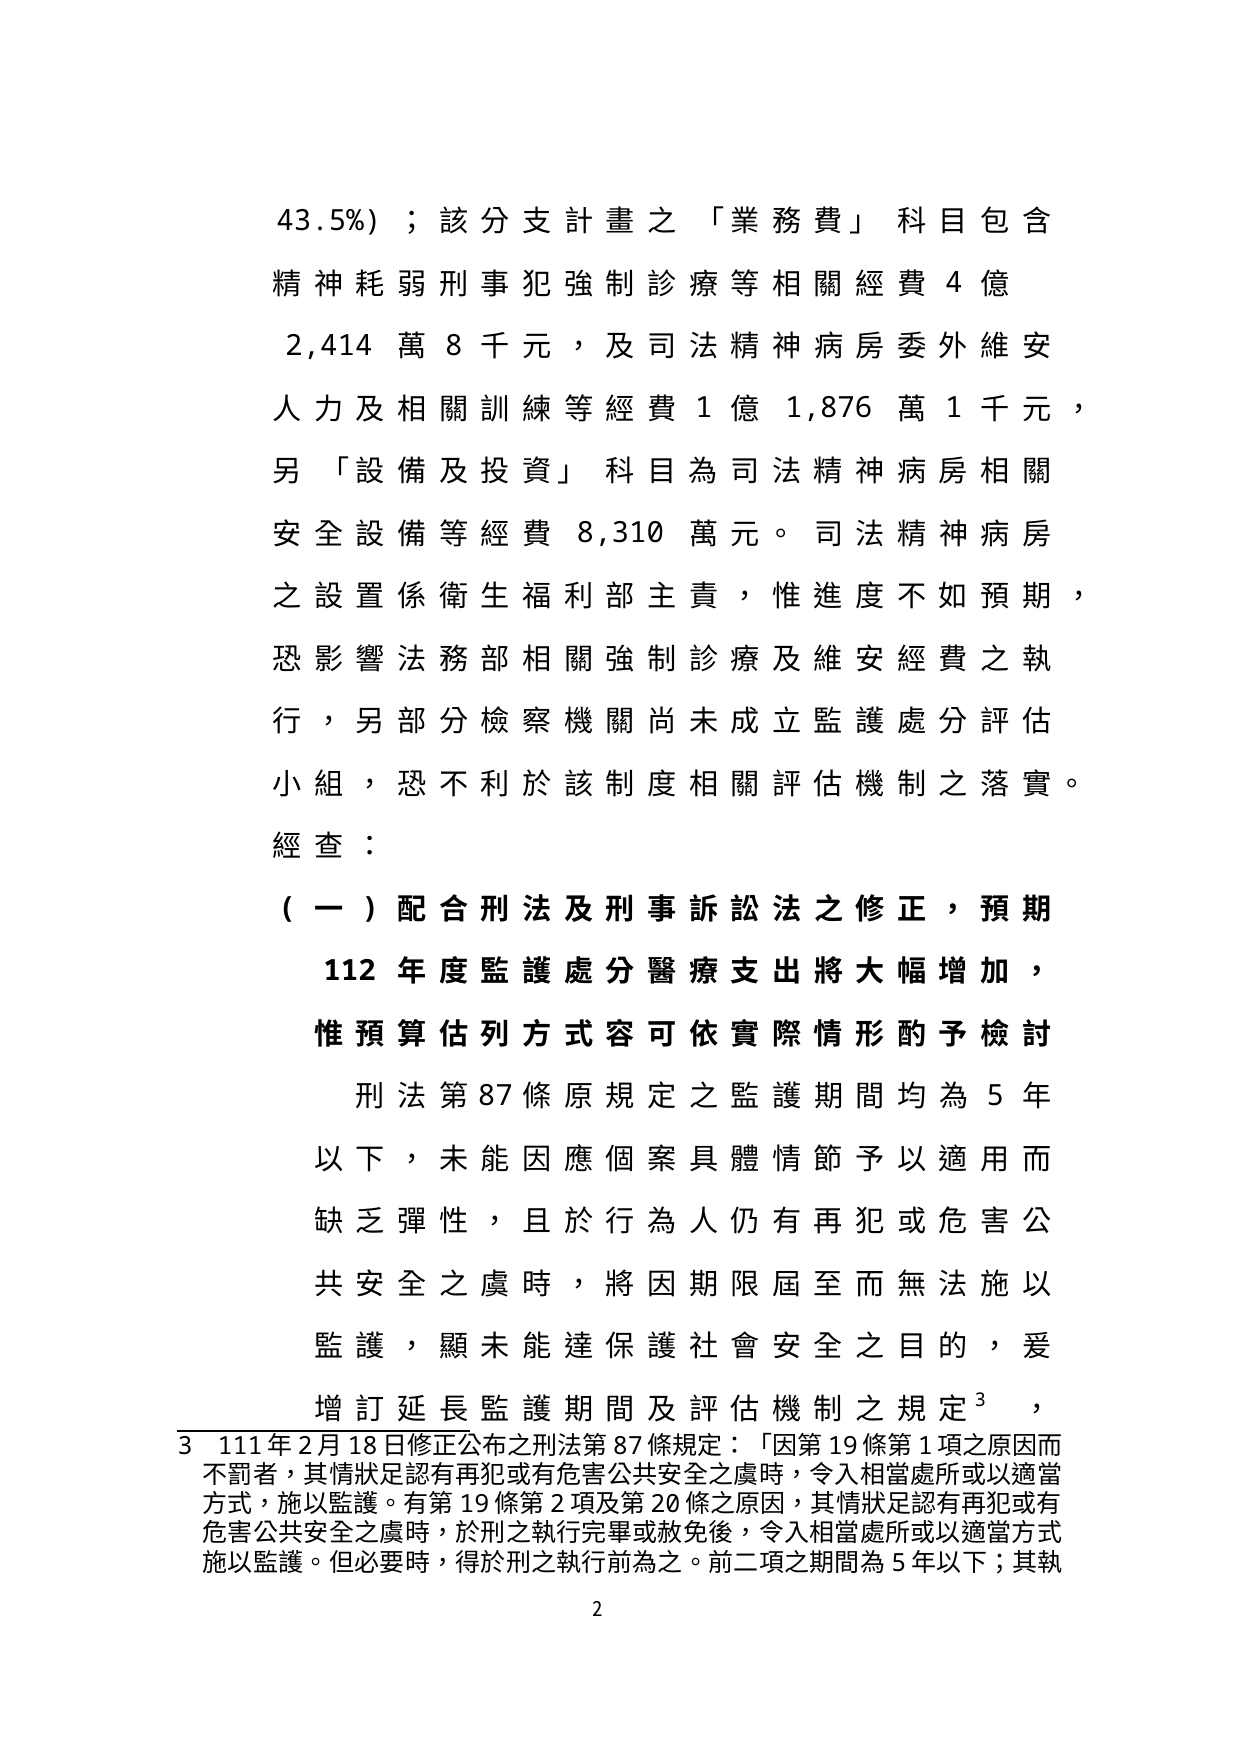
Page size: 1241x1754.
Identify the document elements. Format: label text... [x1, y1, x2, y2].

text (一)配合刑法及刑事訴訟法之修正，預期112年度監護處分醫療支出將大幅增加，惟預算估列方式容可依實際情形酌予檢討 [242, 865, 1058, 1052]
text 111年2月18日修正公布之刑法第87條規定：「因第19條第1項之原因而不罰者，其情狀足認有再犯或有危害公共安全之虞時，令入相當處所或以適當方式，施以監護。有第19條第2項及第20條之原因，其情狀足認有再犯或有危害公共安全之虞時，於刑之執行完畢或赦免後，令入相當處所或以適當方式，施以監護。但必要時，得於刑之執行前為之。前二項之期間為5年以下；其執行期間屆滿前，檢察官認為有延長之必要者，得聲請法院許可延長之，第一次延長期間為3年以下，第二次以後每次延長期間為1年以下。但執行中認無繼續執行之必要者，法院得免其處分之執行。前項執行或延長期間內，應每年評估有無繼續執行之必要。」 [177, 1431, 1063, 1577]
text 刑法第87條原規定之監護期間均為5年以下，未能因應個案具體情節予以適用而缺乏彈性，且於行為人仍有再犯或危害公共安全之虞時，將因期限屆至而無法施以監護，顯未能達保護社會安全之目的，爰增訂延長監護期間及評估機制之規定，以達刑法之預防功能；另為兼顧刑事被告醫療需求、程序權益保障及社會安全之防護，強化社會安全網可及於刑事程序各階段，爰刑事訴訟法增訂第10章之1「暫行安置」章，當精神疾患觸法者犯罪嫌疑重大，且具有危害性、急迫性時，檢察官、法院得於偵查中或審判中依職權運用暫行安置機制，命被告入司法精神醫院等適當處所，施以暫行安置。故法務部推估112年度受監護處分人平均在保人數將增至225人(詳表1)，該部經參酌衛生福利部所訂「精神障礙受監護處分人監護處分執行期間收治費用估算表及支付標準」後，估列112年度編列精神耗弱刑事犯強制診療經費合共4億2,414萬8千元。 [271, 1052, 1058, 1427]
text 臺灣高等檢察署112年度於「檢察業務」業務(工作)計畫項下之「強化社會安全網第二期計畫」分支計畫編列6億2,600萬9千元，較111年度預算數之4億3,623萬2千元增加1億8,977萬7千元(增幅43.5%)；該分支計畫之「業務費」科目包含精神耗弱刑事犯強制診療等相關經費4億2,414萬8千元，及司法精神病房委外維安人力及相關訓練等經費1億1,876萬1千元，另「設備及投資」科目為司法精神病房相關安全設備等經費8,310萬元。司法精神病房之設置係衛生福利部主責，惟進度不如預期，恐影響法務部相關強制診療及維安經費之執行，另部分檢察機關尚未成立監護處分評估小組，恐不利於該制度相關評估機制之落實。經查： [242, 177, 1058, 865]
